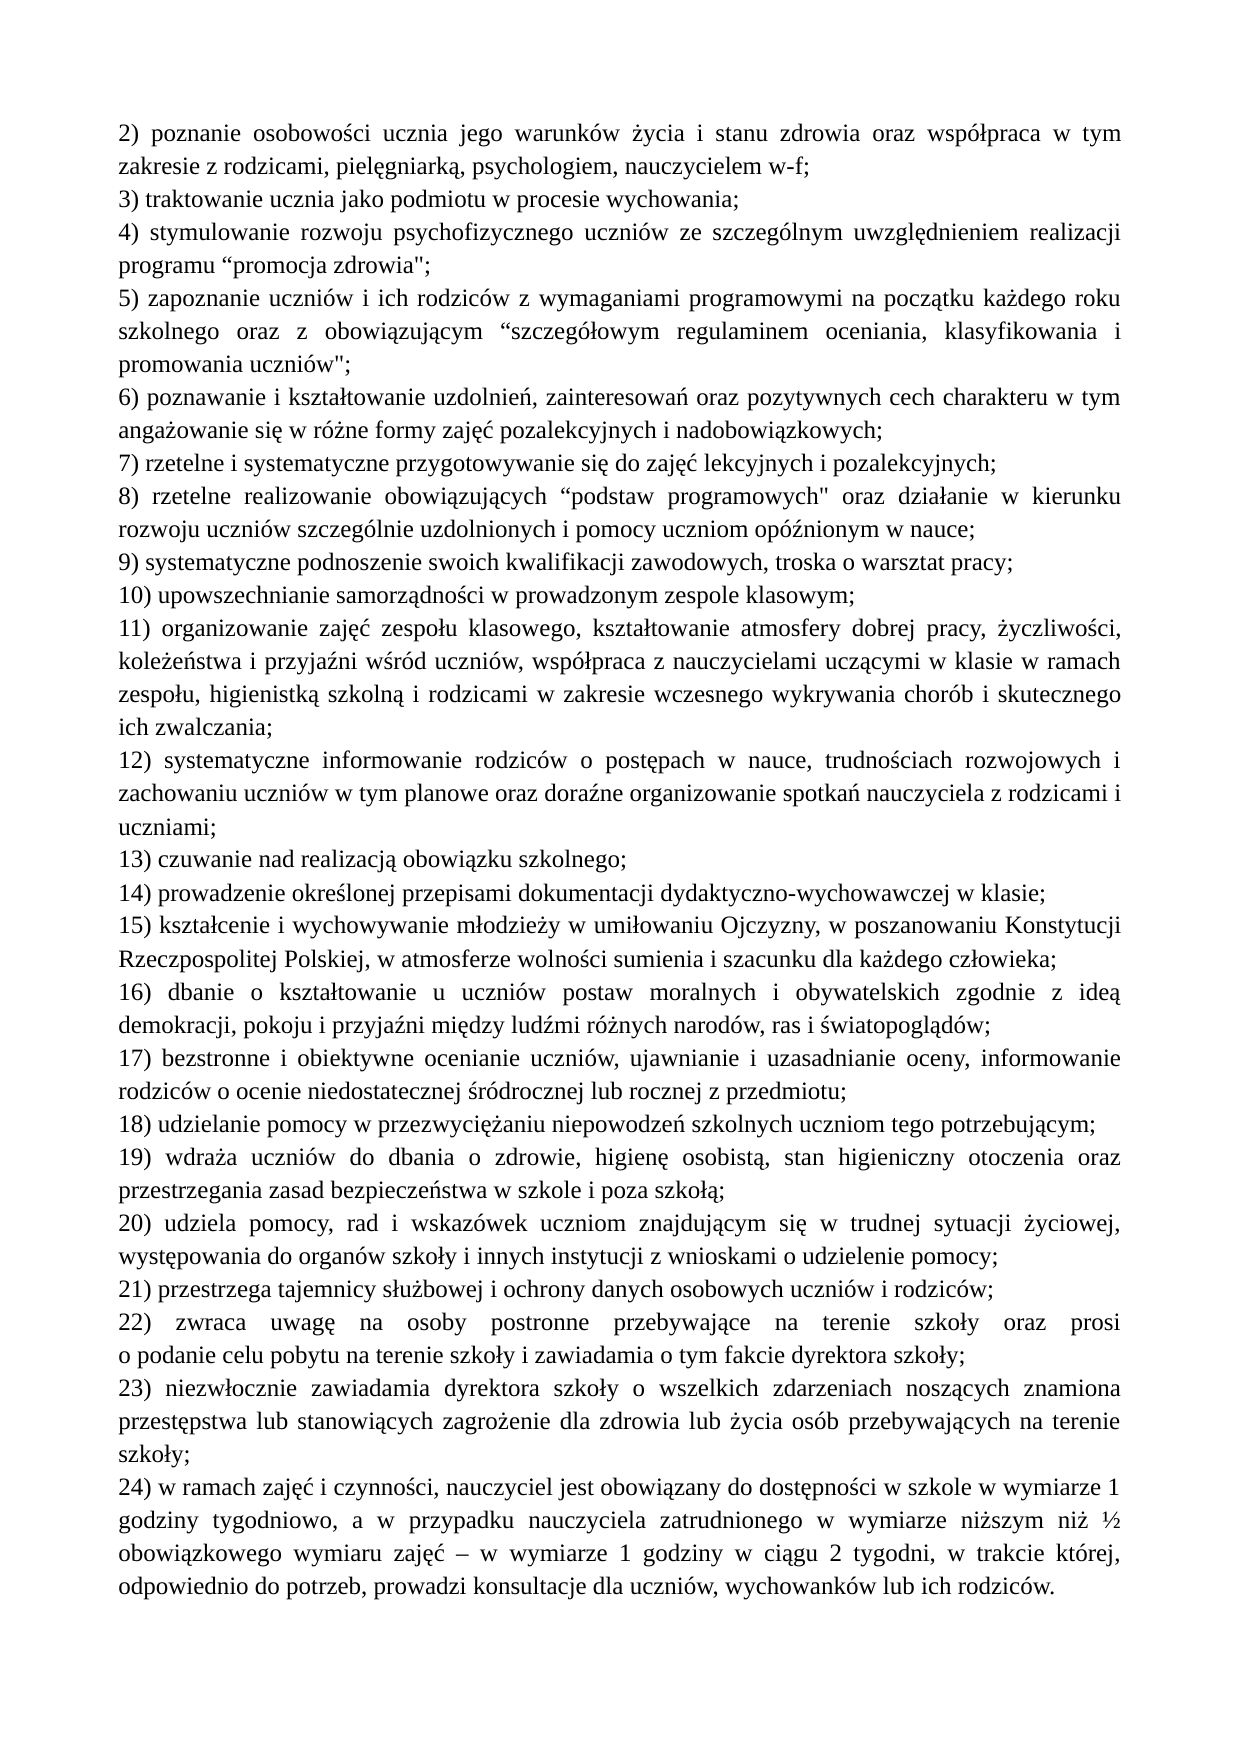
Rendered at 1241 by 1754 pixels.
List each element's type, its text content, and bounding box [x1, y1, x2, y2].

text 10) upowszechnianie samorządności w prowadzonym zespole klasowym; [118, 580, 1122, 609]
text 21) przestrzega tajemnicy służbowej i ochrony danych osobowych uczniów i rodziców; [118, 1274, 1122, 1303]
text 23) niezwłocznie zawiadamia dyrektora szkoły o wszelkich zdarzeniach noszących znamiona przestępstwa lub stanowiących zagrożenie dla zdrowia lub życia osób przebywających na terenie szkoły; [118, 1373, 1122, 1468]
text 16) dbanie o kształtowanie u uczniów postaw moralnych i obywatelskich zgodnie z ideą demokracji, pokoju i przyjaźni między ludźmi różnych narodów, ras i światopoglądów; [118, 977, 1122, 1038]
text 15) kształcenie i wychowywanie młodzieży w umiłowaniu Ojczyzny, w poszanowaniu Konstytucji Rzeczpospolitej Polskiej, w atmosferze wolności sumienia i szacunku dla każdego człowieka; [118, 911, 1122, 972]
text 24) w ramach zajęć i czynności, nauczyciel jest obowiązany do dostępności w szkole w wymiarze 1 godziny tygodniowo, a w przypadku nauczyciela zatrudnionego w wymiarze niższym niż ½ obowiązkowego wymiaru zajęć – w wymiarze 1 godziny w ciągu 2 tygodni, w trakcie której, odpowiednio do potrzeb, prowadzi konsultacje dla uczniów, wychowanków lub ich rodziców. [118, 1472, 1122, 1600]
text 17) bezstronne i obiektywne ocenianie uczniów, ujawnianie i uzasadnianie oceny, informowanie rodziców o ocenie niedostatecznej śródrocznej lub rocznej z przedmiotu; [118, 1043, 1122, 1104]
text 8) rzetelne realizowanie obowiązujących “podstaw programowych" oraz działanie w kierunku rozwoju uczniów szczególnie uzdolnionych i pomocy uczniom opóźnionym w nauce; [118, 481, 1122, 543]
text 6) poznawanie i kształtowanie uzdolnień, zainteresowań oraz pozytywnych cech charakteru w tym angażowanie się w różne formy zajęć pozalekcyjnych i nadobowiązkowych; [118, 382, 1122, 444]
text 14) prowadzenie określonej przepisami dokumentacji dydaktyczno-wychowawczej w klasie; [118, 878, 1122, 906]
text 20) udziela pomocy, rad i wskazówek uczniom znajdującym się w trudnej sytuacji życiowej, występowania do organów szkoły i innych instytucji z wnioskami o udzielenie pomocy; [118, 1208, 1122, 1269]
text 4) stymulowanie rozwoju psychofizycznego uczniów ze szczególnym uwzględnieniem realizacji programu “promocja zdrowia"; [118, 217, 1122, 279]
text 11) organizowanie zajęć zespołu klasowego, kształtowanie atmosfery dobrej pracy, życzliwości, koleżeństwa i przyjaźni wśród uczniów, współpraca z nauczycielami uczącymi w klasie w ramach zespołu, higienistką szkolną i rodzicami w zakresie wczesnego wykrywania chorób i skutecznego ich zwalczania; [118, 613, 1122, 741]
text 19) wdraża uczniów do dbania o zdrowie, higienę osobistą, stan higieniczny otoczenia oraz przestrzegania zasad bezpieczeństwa w szkole i poza szkołą; [118, 1142, 1122, 1203]
text 12) systematyczne informowanie rodziców o postępach w nauce, trudnościach rozwojowych i zachowaniu uczniów w tym planowe oraz doraźne organizowanie spotkań nauczyciela z rodzicami i uczniami; [118, 746, 1122, 840]
text 13) czuwanie nad realizacją obowiązku szkolnego; [118, 844, 1122, 873]
text 18) udzielanie pomocy w przezwyciężaniu niepowodzeń szkolnych uczniom tego potrzebującym; [118, 1109, 1122, 1137]
text 5) zapoznanie uczniów i ich rodziców z wymaganiami programowymi na początku każdego roku szkolnego oraz z obowiązującym “szczegółowym regulaminem oceniania, klasyfikowania i promowania uczniów"; [118, 283, 1122, 378]
text 2) poznanie osobowości ucznia jego warunków życia i stanu zdrowia oraz współpraca w tym zakresie z rodzicami, pielęgniarką, psychologiem, nauczycielem w-f; [118, 118, 1122, 180]
text 7) rzetelne i systematyczne przygotowywanie się do zajęć lekcyjnych i pozalekcyjnych; [118, 448, 1122, 477]
text 3) traktowanie ucznia jako podmiotu w procesie wychowania; [118, 184, 1122, 213]
text 9) systematyczne podnoszenie swoich kwalifikacji zawodowych, troska o warsztat pracy; [118, 547, 1122, 576]
text 22) zwraca uwagę na osoby postronne przebywające na terenie szkoły oraz prosi o podanie celu pobytu na terenie szkoły i zawiadamia o tym fakcie dyrektora szkoły; [118, 1307, 1122, 1369]
